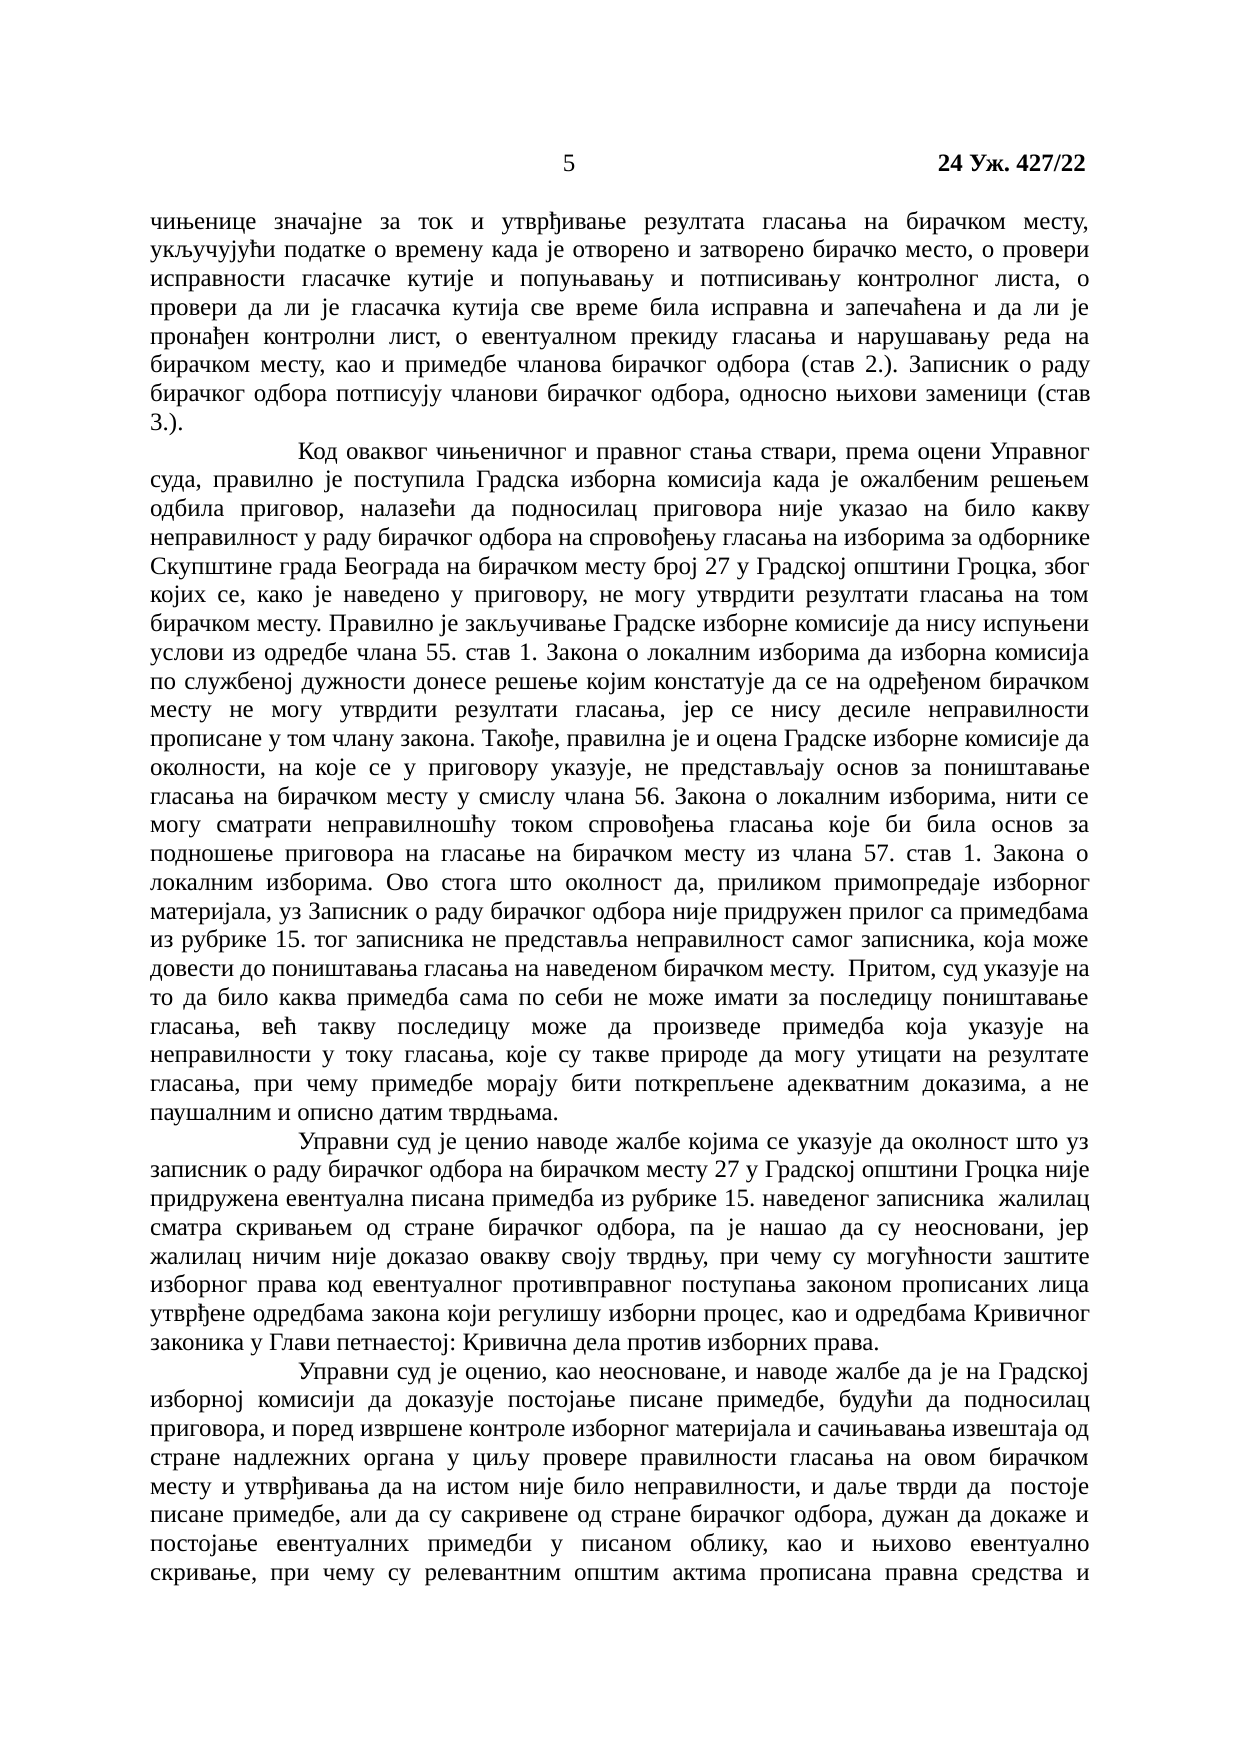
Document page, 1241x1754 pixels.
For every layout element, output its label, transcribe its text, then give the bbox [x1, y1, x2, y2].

text Управни суд је оценио, као неосноване, и наводе жалбе да је на Градској изборној комисији да доказује постојање писане примедбе, будући да подносилац приговора, и поред извршене контроле изборног материјала и сачињавања извештаја од стране надлежних органа у циљу провере правилности гласања на овом бирачком месту и утврђивања да на истом није било неправилности, и даље тврди да постоје писане примедбе, али да су сакривене од стране бирачког одбора, дужан да докаже и постојање евентуалних примедби у писаном облику, као и њихово евентуално скривање, при чему су релевантним општим актима прописана правна средства и [150, 1356, 1091, 1586]
text чињенице значајне за ток и утврђивање резултата гласања на бирачком месту, укључујући податке о времену када је отворено и затворено бирачко место, о провери исправности гласачке кутије и попуњавању и потписивању контролног листа, о провери да ли је гласачка кутија све време била исправна и запечаћена и да ли је пронађен контролни лист, о евентуалном прекиду гласања и нарушавању реда на бирачком месту, као и примедбе чланова бирачког одбора (став 2.). Записник о раду бирачког одбора потписују чланови бирачког одбора, односно њихови заменици (став 3.). [150, 206, 1091, 436]
text Код оваквог чињеничног и правног стања ствари, према оцени Управног суда, правилно је поступила Градска изборна комисија када је ожалбеним решењем одбила приговор, налазећи да подносилац приговора није указао на било какву неправилност у раду бирачког одбора на спровођењу гласања на изборима за одборнике Скупштине града Београда на бирачком месту број 27 у Градској општини Гроцка, због којих се, како је наведено у приговору, не могу утврдити резултати гласања на том бирачком месту. Правилно је закључивање Градске изборне комисије да нису испуњени услови из одредбе члана 55. став 1. Закона о локалним изборима да изборна комисија по службеној дужности донесе решење којим констатује да се на одређеном бирачком месту не могу утврдити резултати гласања, јер се нису десиле неправилности прописане у том члану закона. Такође, правилна је и оцена Градске изборне комисије да околности, на које се у приговору указује, не представљају основ за поништавање гласања на бирачком месту у смислу члана 56. Закона о локалним изборима, нити се могу сматрати неправилношћу током спровођења гласања које би била основ за подношење приговора на гласање на бирачком месту из члана 57. став 1. Закона о локалним изборима. Ово стога што околност да, приликом примопредаје изборног материјала, уз Записник о раду бирачког одбора није придружен прилог са примедбама из рубрике 15. тог записника не представља неправилност самог записника, која може довести до поништавања гласања на наведеном бирачком месту. Притом, суд указује на то да било каква примедба сама по себи не може имати за последицу поништавање гласања, већ такву последицу може да произведе примедба која указује на неправилности у току гласања, које су такве природе да могу утицати на резултате гласања, при чему примедбе морају бити поткрепљене адекватним доказима, а не паушалним и описно датим тврдњама. [150, 436, 1091, 1126]
text Управни суд је ценио наводе жалбе којима се указује да околност што уз записник о раду бирачког одбора на бирачком месту 27 у Градској општини Гроцка није придружена евентуална писана примедба из рубрике 15. наведеног записника жалилац сматра скривањем од стране бирачког одбора, па је нашао да су неосновани, јер жалилац ничим није доказао овакву своју тврдњу, при чему су могућности заштите изборног права код евентуалног противправног поступања законом прописаних лица утврђене одредбама закона који регулишу изборни процес, као и одредбама Кривичног законика у Глави петнаестој: Кривична дела против изборних права. [150, 1126, 1091, 1356]
